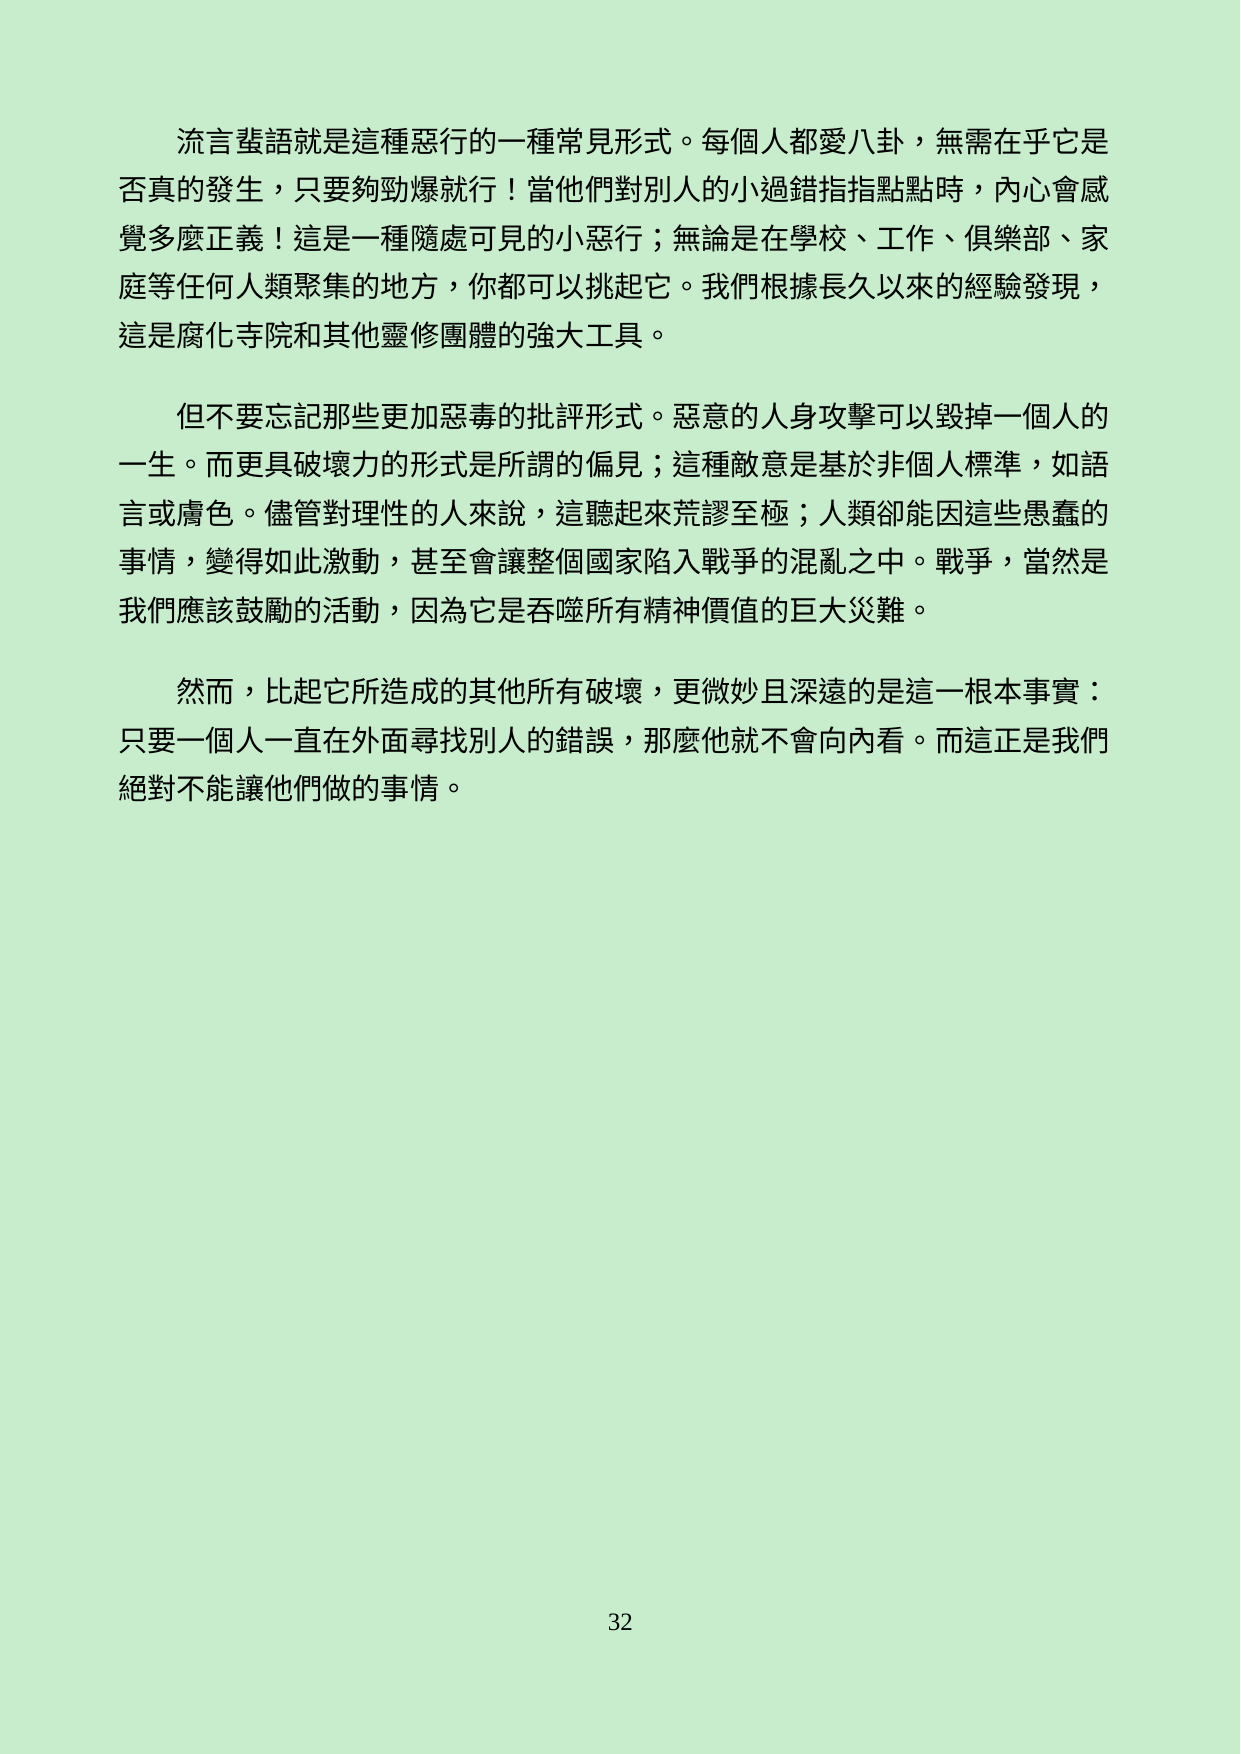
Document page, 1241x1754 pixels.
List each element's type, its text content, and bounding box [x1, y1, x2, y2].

text 然而，比起它所造成的其他所有破壞，更微妙且深遠的是這一根本事實：只要一個人一直在外面尋找別人的錯誤，那麼他就不會向內看。而這正是我們絕對不能讓他們做的事情。 [118, 668, 1122, 808]
text 但不要忘記那些更加惡毒的批評形式。惡意的人身攻擊可以毀掉一個人的一生。而更具破壞力的形式是所謂的偏見；這種敵意是基於非個人標準，如語言或膚色。儘管對理性的人來說，這聽起來荒謬至極；人類卻能因這些愚蠢的事情，變得如此激動，甚至會讓整個國家陷入戰爭的混亂之中。戰爭，當然是我們應該鼓勵的活動，因為它是吞噬所有精神價值的巨大災難。 [118, 393, 1122, 630]
text 流言蜚語就是這種惡行的一種常見形式。每個人都愛八卦，無需在乎它是否真的發生，只要夠勁爆就行！當他們對別人的小過錯指指點點時，內心會感覺多麼正義！這是一種隨處可見的小惡行；無論是在學校、工作、俱樂部、家庭等任何人類聚集的地方，你都可以挑起它。我們根據長久以來的經驗發現，這是腐化寺院和其他靈修團體的強大工具。 [118, 118, 1122, 354]
